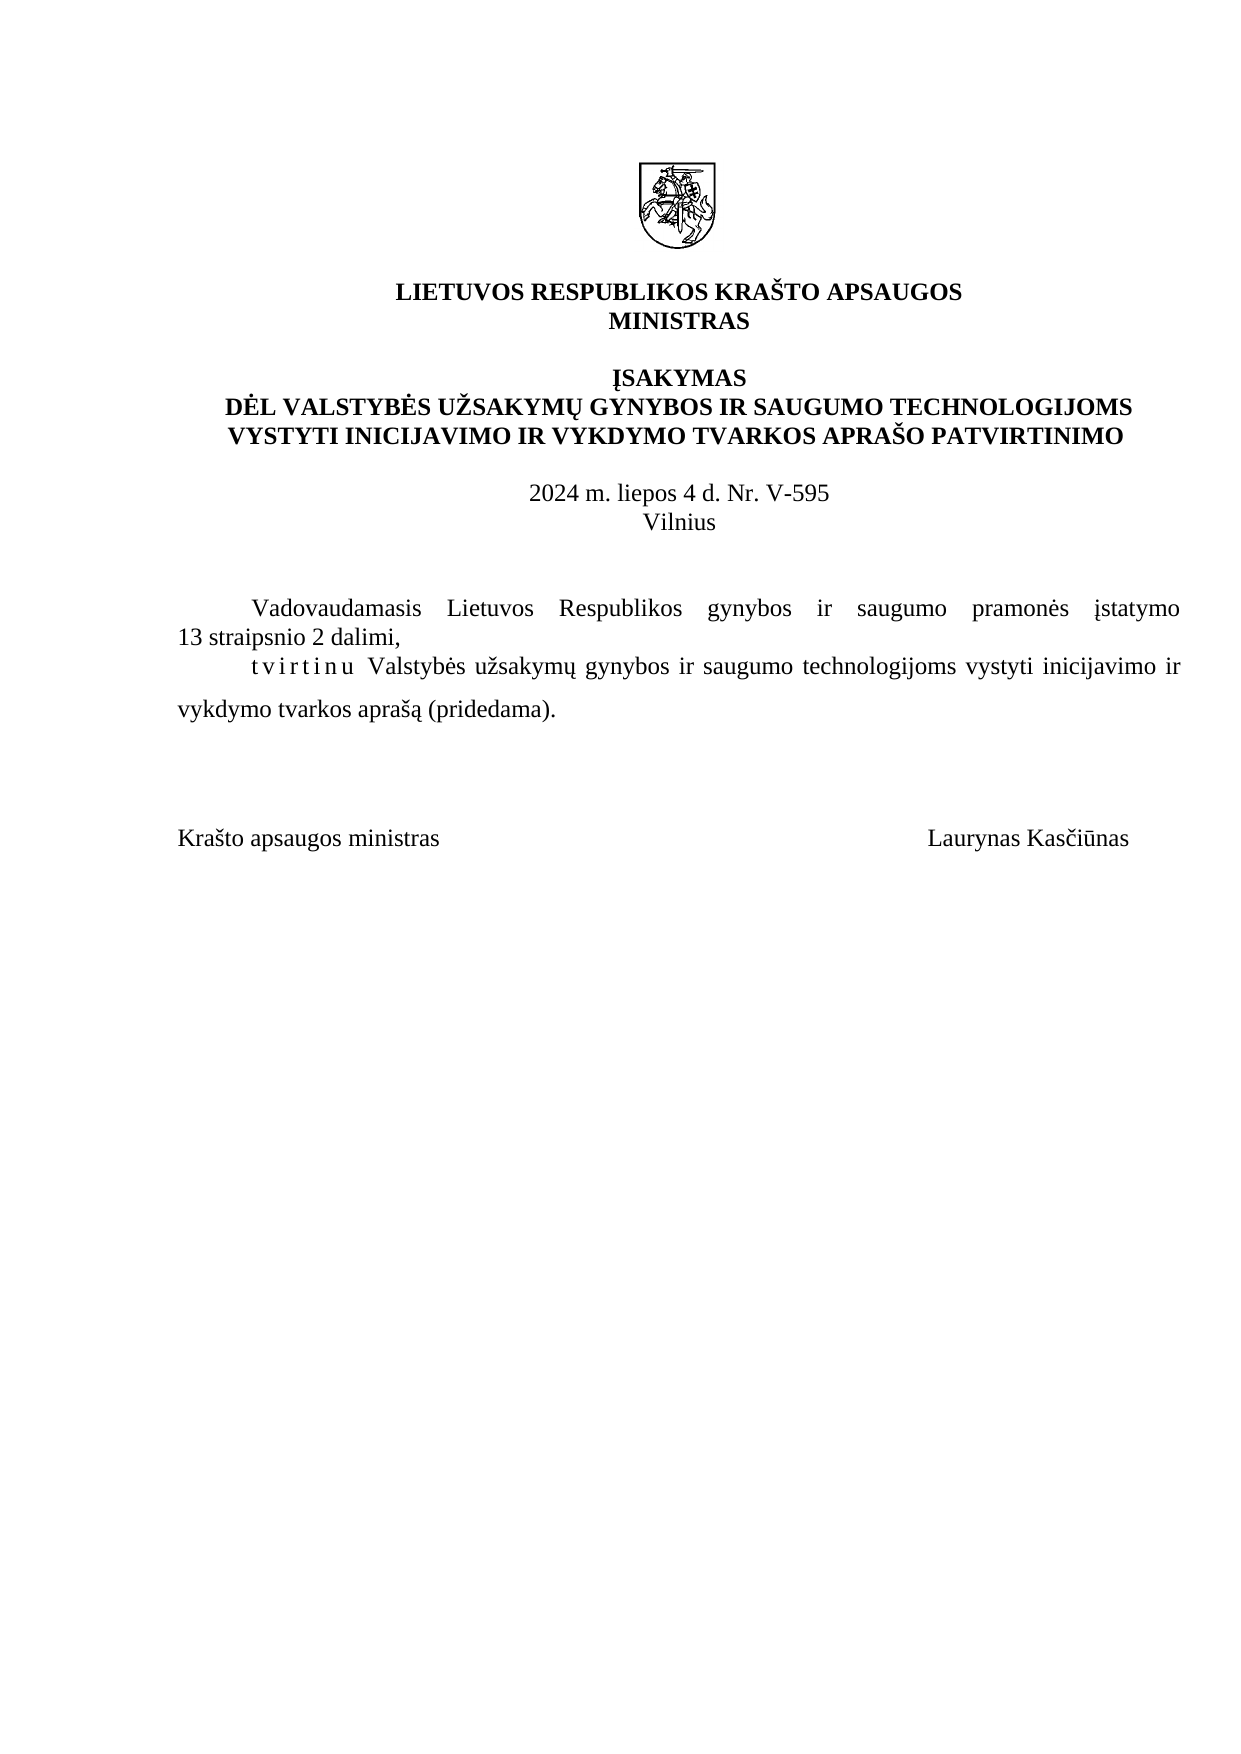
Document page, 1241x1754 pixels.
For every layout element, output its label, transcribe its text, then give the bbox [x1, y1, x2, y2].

text DĖL VALSTYBĖS UŽSAKYMŲ GYNYBOS IR SAUGUMO TECHNOLOGIJOMS VYSTYTI INICIJAVIMO IR VYKDYMO TVARKOS APRAŠO PATVIRTINIMO [177, 392, 1181, 449]
text 2024 m. liepos 4 d. Nr. V-595 [177, 478, 1181, 507]
text LIETUVOS RESPUBLIKOS KRAŠTO APSAUGOS [177, 277, 1181, 306]
text MINISTRAS [177, 306, 1181, 334]
text ĮSAKYMAS [177, 363, 1181, 392]
text Krašto apsaugos ministras Laurynas Kasčiūnas [177, 823, 1181, 852]
text tvirtinu Valstybės užsakymų gynybos ir saugumo technologijoms vystyti inicijavimo ir vykdymo tvarkos aprašą (pridedama). [177, 651, 1181, 723]
text Vadovaudamasis Lietuvos Respublikos gynybos ir saugumo pramonės įstatymo 13 straipsnio 2 dalimi, [177, 593, 1181, 651]
text Vilnius [177, 507, 1181, 536]
